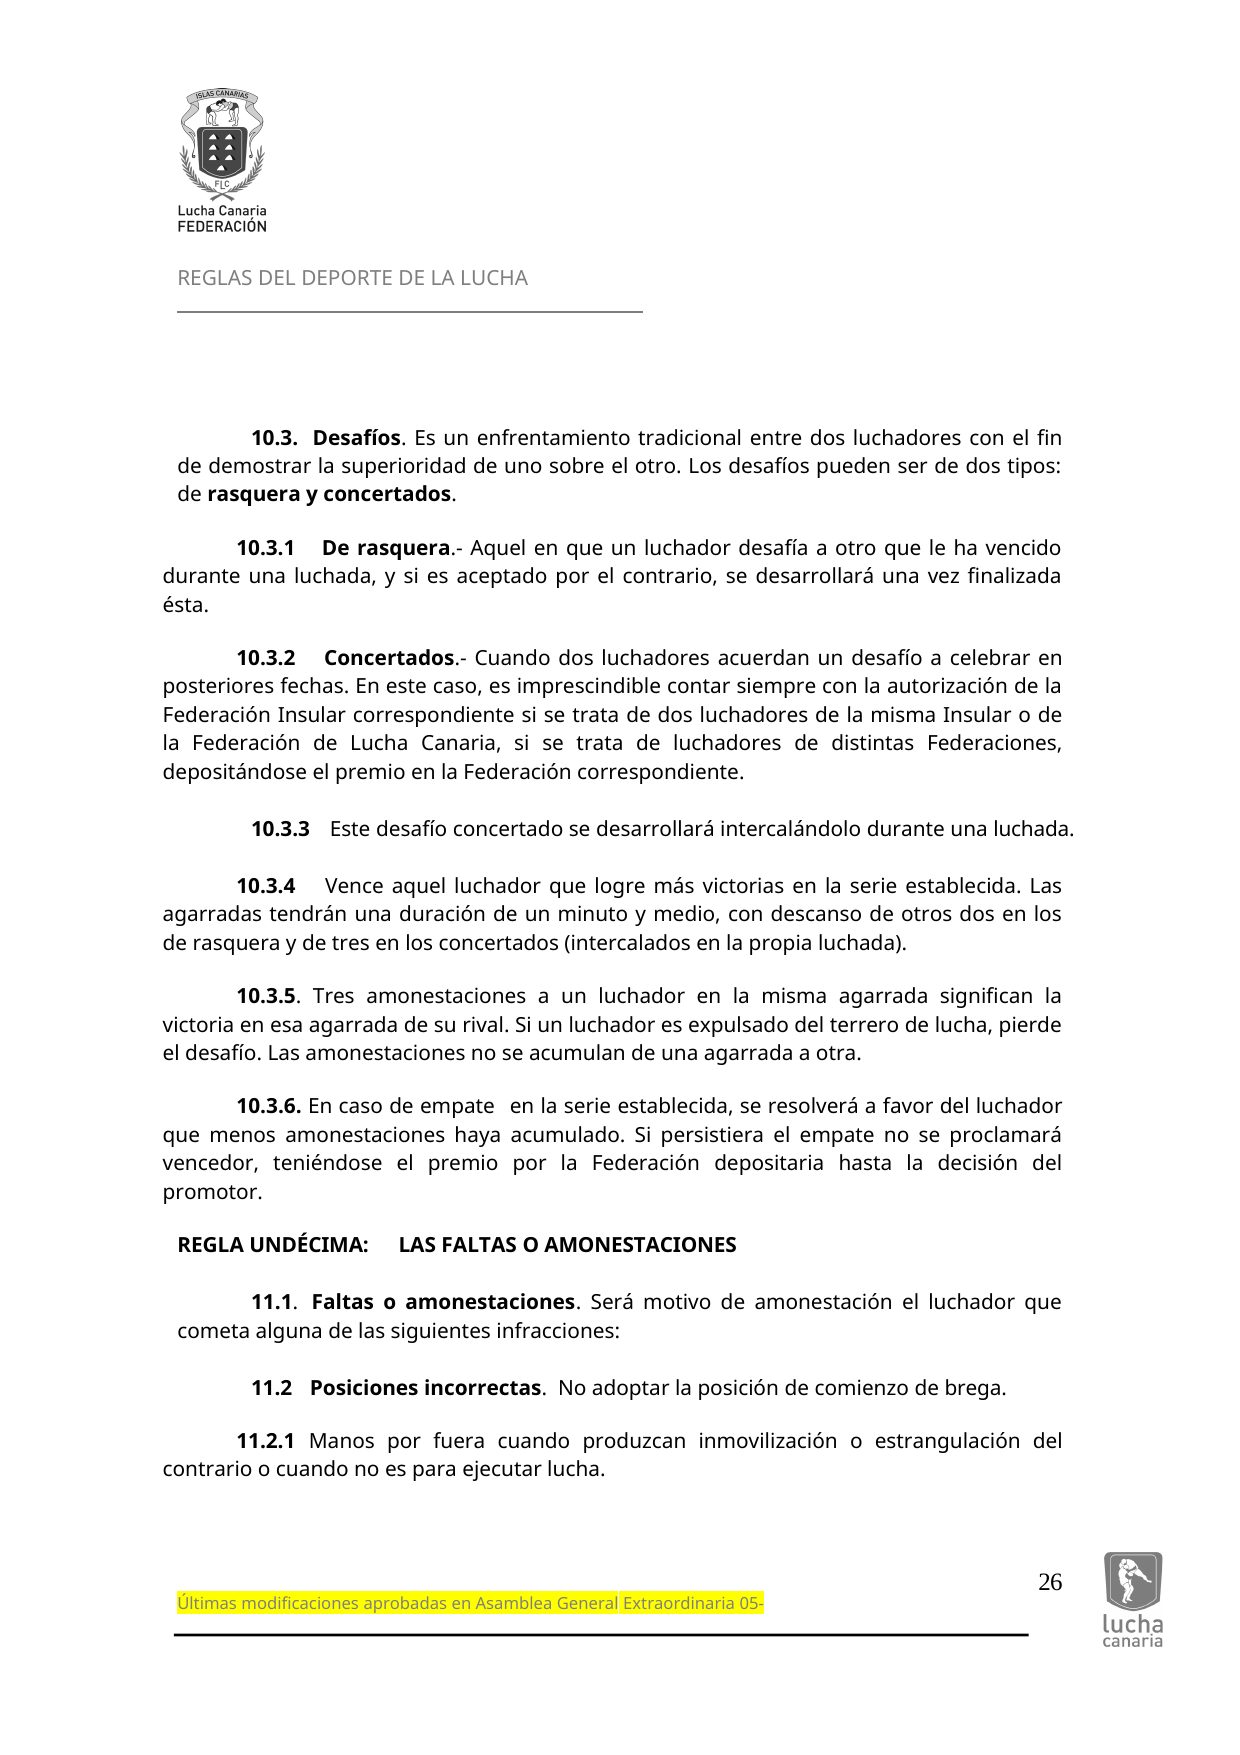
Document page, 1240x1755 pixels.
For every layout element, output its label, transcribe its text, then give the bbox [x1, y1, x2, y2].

text 10.3.6. En caso de empate en la serie establecida, se resolverá a favor del luchador que menos amonestaciones haya acumulado. Si persistiera el empate no se proclamará vencedor, teniéndose el premio por la Federación depositaria hasta la decisión del promotor. [162, 1092, 1063, 1205]
list Manos por fuera cuando produzcan inmovilización o estrangulación del contrario o cuando no es para ejecutar lucha. [162, 1426, 1063, 1483]
list De rasquera.- Aquel en que un luchador desafía a otro que le ha vencido durante una luchada, y si es aceptado por el contrario, se desarrollará una vez finalizada ésta. [162, 533, 1063, 618]
list Este desafío concertado se desarrollará intercalándolo durante una luchada. [251, 814, 1077, 842]
list Vence aquel luchador que logre más victorias en la serie establecida. Las agarradas tendrán una duración de un minuto y medio, con descanso de otros dos en los de rasquera y de tres en los concertados (intercalados en la propia luchada). [162, 871, 1063, 956]
text 10.3.5. Tres amonestaciones a un luchador en la misma agarrada significan la victoria en esa agarrada de su rival. Si un luchador es expulsado del terrero de lucha, pierde el desafío. Las amonestaciones no se acumulan de una agarrada a otra. [162, 981, 1063, 1067]
list Posiciones incorrectas. No adoptar la posición de comienzo de brega. [251, 1373, 1077, 1401]
subtitle REGLA UNDÉCIMA: LAS FALTAS O AMONESTACIONES [177, 1230, 1077, 1259]
text 11.1. Faltas o amonestaciones. Será motivo de amonestación el luchador que cometa alguna de las siguientes infracciones: [177, 1287, 1063, 1344]
list Concertados.- Cuando dos luchadores acuerdan un desafío a celebrar en posteriores fechas. En este caso, es imprescindible contar siempre con la autorización de la Federación Insular correspondiente si se trata de dos luchadores de la misma Insular o de la Federación de Lucha Canaria, si se trata de luchadores de distintas Federaciones, depositándose el premio en la Federación correspondiente. [162, 643, 1063, 785]
list Desafíos. Es un enfrentamiento tradicional entre dos luchadores con el fin de demostrar la superioridad de uno sobre el otro. Los desafíos pueden ser de dos tipos: de rasquera y concertados. [177, 423, 1063, 508]
